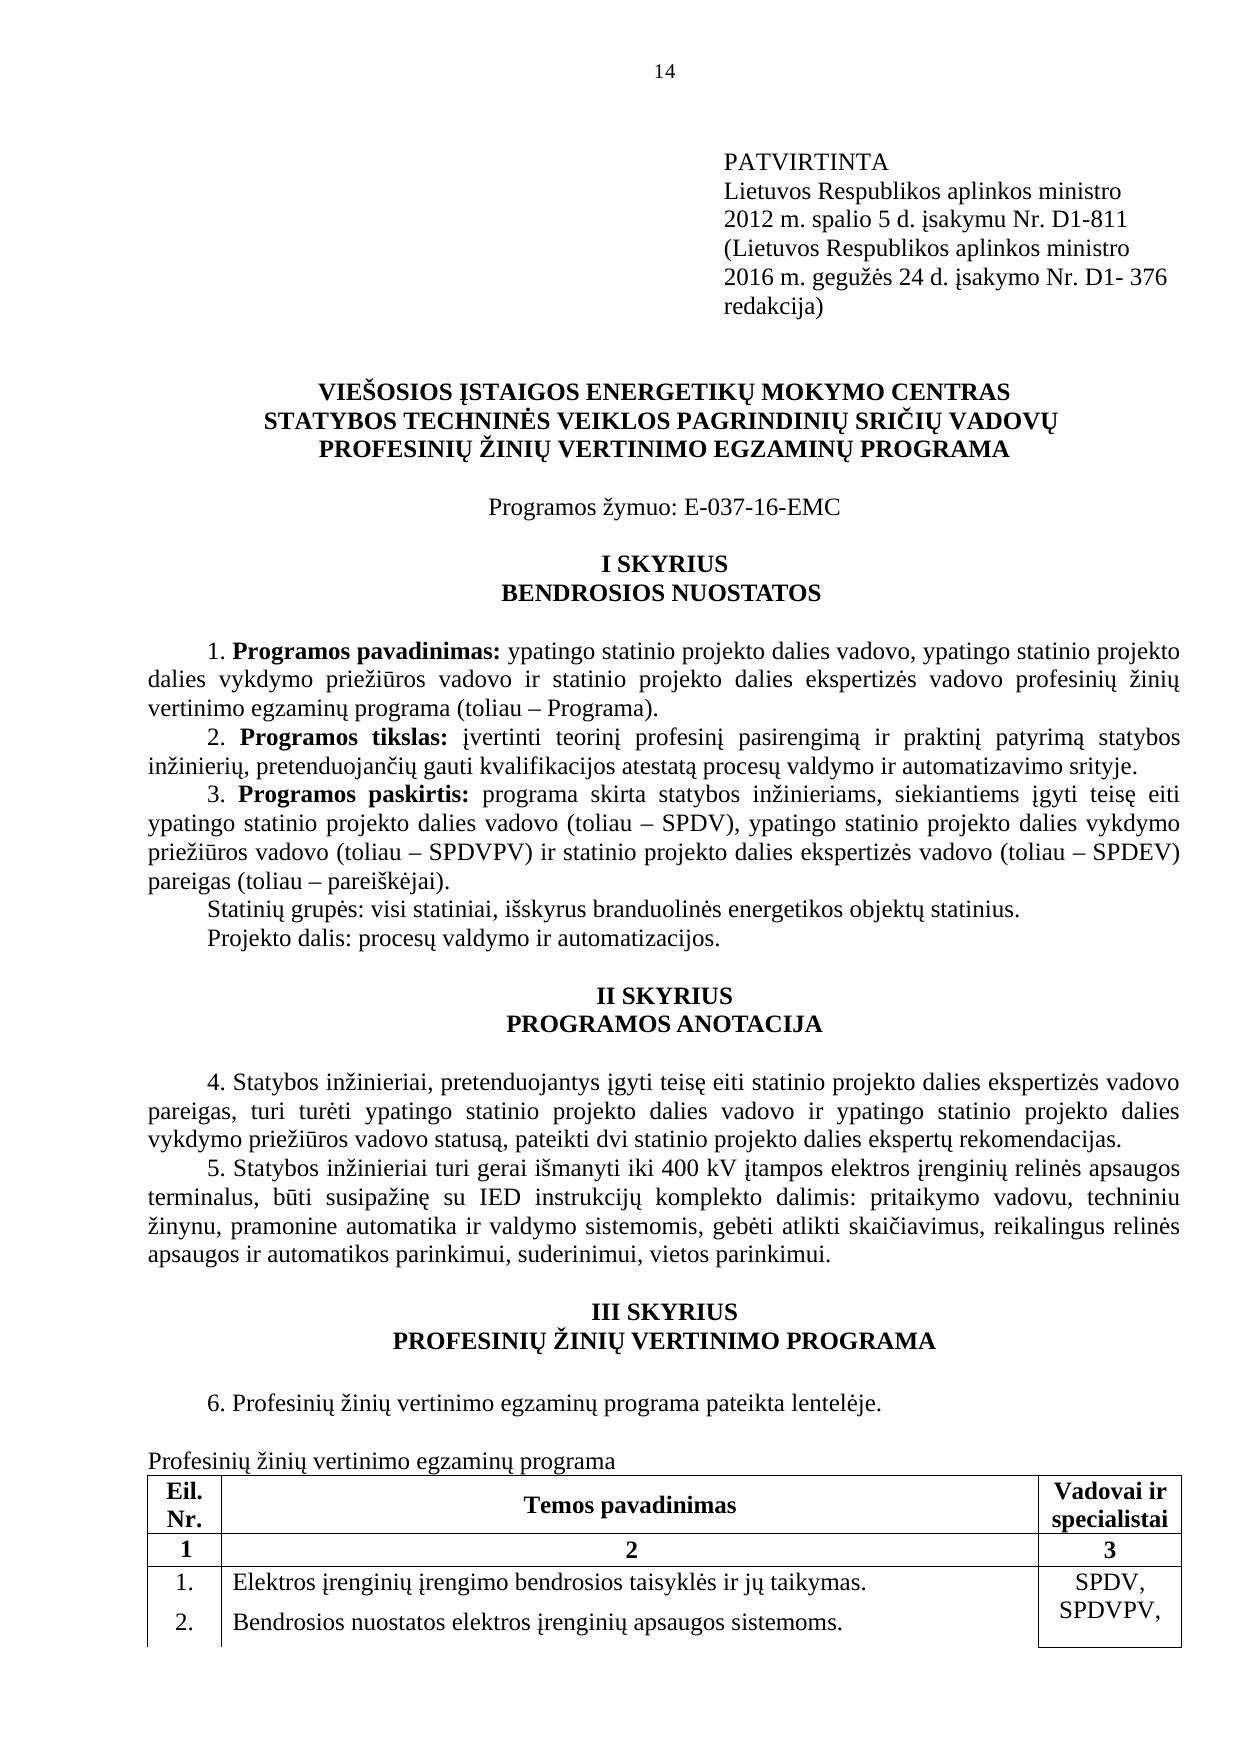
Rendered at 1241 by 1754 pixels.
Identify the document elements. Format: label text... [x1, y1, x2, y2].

table_cell 3 [1039, 1534, 1181, 1566]
text Programos žymuo: E-037-16-EMC [148, 492, 1181, 521]
text Projekto dalis: procesų valdymo ir automatizacijos. [148, 923, 1181, 952]
text PROFESINIŲ ŽINIŲ VERTINIMO PROGRAMA [148, 1326, 1181, 1354]
table_header Temos pavadinimas [222, 1476, 1038, 1533]
text 3. Programos paskirtis: programa skirta statybos inžinieriams, siekiantiems įgyti teisę eiti ypatingo statinio projekto dalies vadovo (toliau – SPDV), ypatingo statinio projekto dalies vykdymo priežiūros vadovo (toliau – SPDVPV) ir statinio projekto dalies ekspertizės vadovo (toliau – SPDEV) pareigas (toliau – pareiškėjai). [148, 779, 1181, 894]
table_cell Bendrosios nuostatos elektros įrenginių apsaugos sistemoms. [222, 1606, 1038, 1647]
text 1. Programos pavadinimas: ypatingo statinio projekto dalies vadovo, ypatingo statinio projekto dalies vykdymo priežiūros vadovo ir statinio projekto dalies ekspertizės vadovo profesinių žinių vertinimo egzaminų programa (toliau – Programa). [148, 636, 1181, 722]
text Statinių grupės: visi statiniai, išskyrus branduolinės energetikos objektų statinius. [148, 894, 1181, 923]
table_cell 1. [148, 1567, 221, 1606]
text 5. Statybos inžinieriai turi gerai išmanyti iki 400 kV įtampos elektros įrenginių relinės apsaugos terminalus, būti susipažinę su IED instrukcijų komplekto dalimis: pritaikymo vadovu, techniniu žinynu, pramonine automatika ir valdymo sistemomis, gebėti atlikti skaičiavimus, reikalingus relinės apsaugos ir automatikos parinkimui, suderinimui, vietos parinkimui. [148, 1153, 1181, 1268]
text PROFESINIŲ ŽINIŲ VERTINIMO EGZAMINŲ PROGRAMA [148, 434, 1181, 463]
text (Lietuvos Respublikos aplinkos ministro [724, 233, 1181, 262]
table_cell 1 [148, 1534, 221, 1566]
text BENDROSIOS NUOSTATOS [148, 578, 1181, 607]
table_cell 2 [222, 1534, 1038, 1566]
text III SKYRIUS [148, 1297, 1181, 1326]
text 4. Statybos inžinieriai, pretenduojantys įgyti teisę eiti statinio projekto dalies ekspertizės vadovo pareigas, turi turėti ypatingo statinio projekto dalies vadovo ir ypatingo statinio projekto dalies vykdymo priežiūros vadovo statusą, pateikti dvi statinio projekto dalies ekspertų rekomendacijas. [148, 1067, 1181, 1153]
text I SKYRIUS [148, 549, 1181, 578]
text VIEŠOSIOS ĮSTAIGOS energetikų mokymo centras [148, 377, 1181, 406]
text STATYBOS TECHNINĖS VEIKLOS PAGRINDINIŲ SRIČIŲ VADOVŲ [148, 406, 1181, 434]
text 2. Programos tikslas: įvertinti teorinį profesinį pasirengimą ir praktinį patyrimą statybos inžinierių, pretenduojančių gauti kvalifikacijos atestatą procesų valdymo ir automatizavimo srityje. [148, 722, 1181, 779]
text Profesinių žinių vertinimo egzaminų programa [148, 1446, 1181, 1475]
text 2016 m. gegužės 24 d. įsakymo Nr. D1- 376 redakcija) [724, 262, 1181, 319]
text II SKYRIUS [148, 981, 1181, 1009]
text PROGRAMOS ANOTACIJA [148, 1009, 1181, 1038]
text PATVIRTINTA [724, 147, 1181, 176]
text Lietuvos Respublikos aplinkos ministro [724, 176, 1181, 204]
table_cell Elektros įrenginių įrengimo bendrosios taisyklės ir jų taikymas. [222, 1567, 1038, 1606]
table_cell 2. [148, 1606, 221, 1647]
text 2012 m. spalio 5 d. įsakymu Nr. D1-811 [724, 204, 1181, 233]
table_cell SPDV, SPDVPV, [1039, 1567, 1181, 1647]
text 6. Profesinių žinių vertinimo egzaminų programa pateikta lentelėje. [148, 1388, 1181, 1417]
table_header Eil. Nr. [148, 1476, 221, 1533]
table_header Vadovai ir specialistai [1039, 1476, 1181, 1533]
